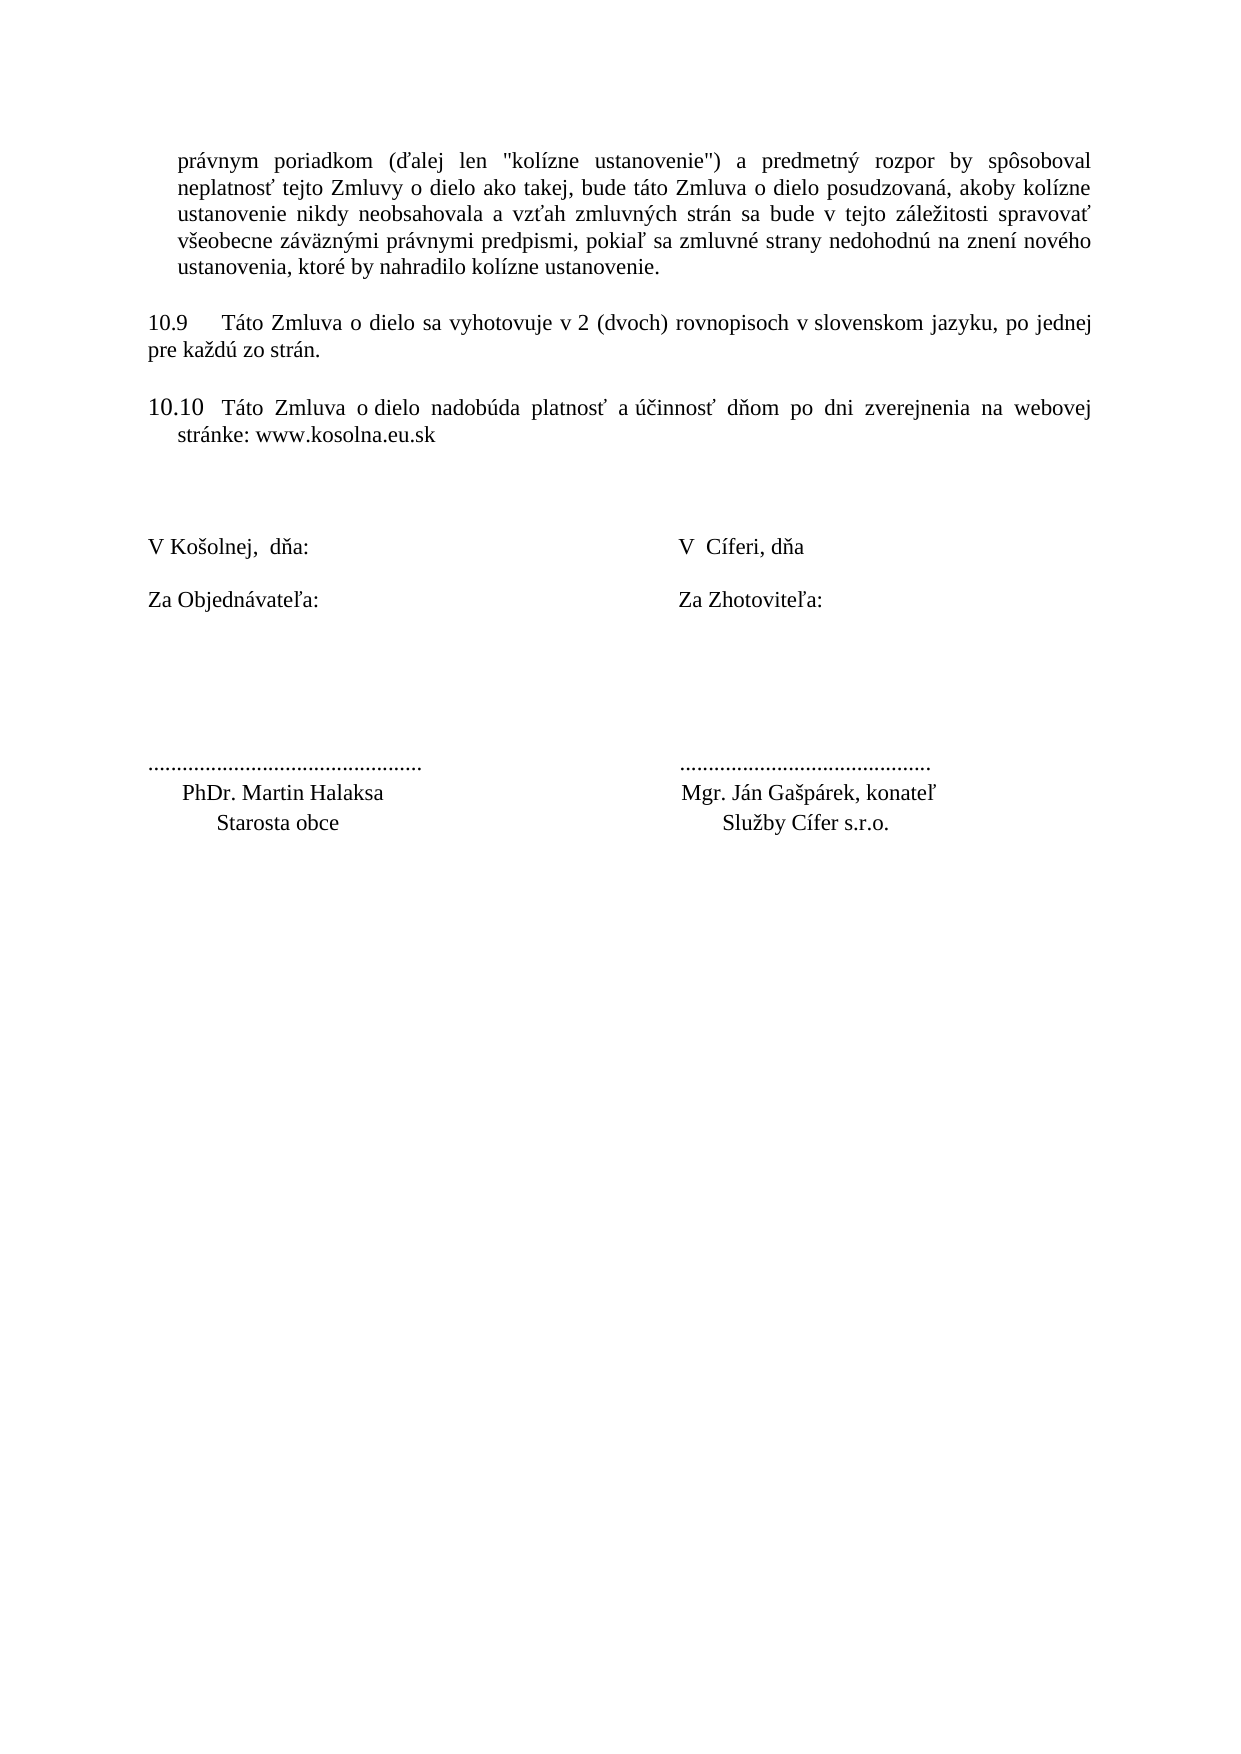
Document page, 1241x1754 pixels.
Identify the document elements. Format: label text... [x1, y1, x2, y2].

text ................................................ ............................................ [148, 749, 1093, 775]
text Starosta obce Služby Cífer s.r.o. [148, 809, 1093, 835]
text V Košolnej, dňa: V Cíferi, dňa [148, 533, 1093, 559]
list právnym poriadkom (ďalej len "kolízne ustanovenie") a predmetný rozpor by spôsoboval neplatnosť tejto Zmluvy o dielo ako takej, bude táto Zmluva o dielo posudzovaná, akoby kolízne ustanovenie nikdy neobsahovala a vzťah zmluvných strán sa bude v tejto záležitosti spravovať všeobecne záväznými právnymi predpismi, pokiaľ sa zmluvné strany nedohodnú na znení nového ustanovenia, ktoré by nahradilo kolízne ustanovenie. [148, 148, 1093, 279]
text PhDr. Martin Halaksa Mgr. Ján Gašpárek, konateľ [148, 779, 1093, 805]
text Za Objednávateľa: Za Zhotoviteľa: [148, 586, 1093, 612]
list Táto Zmluva o dielo nadobúda platnosť a účinnosť dňom po dni zverejnenia na webovej stránke: www.kosolna.eu.sk [148, 392, 1093, 447]
list Táto Zmluva o dielo sa vyhotovuje v 2 (dvoch) rovnopisoch v slovenskom jazyku, po jednej pre každú zo strán. [148, 309, 1093, 362]
